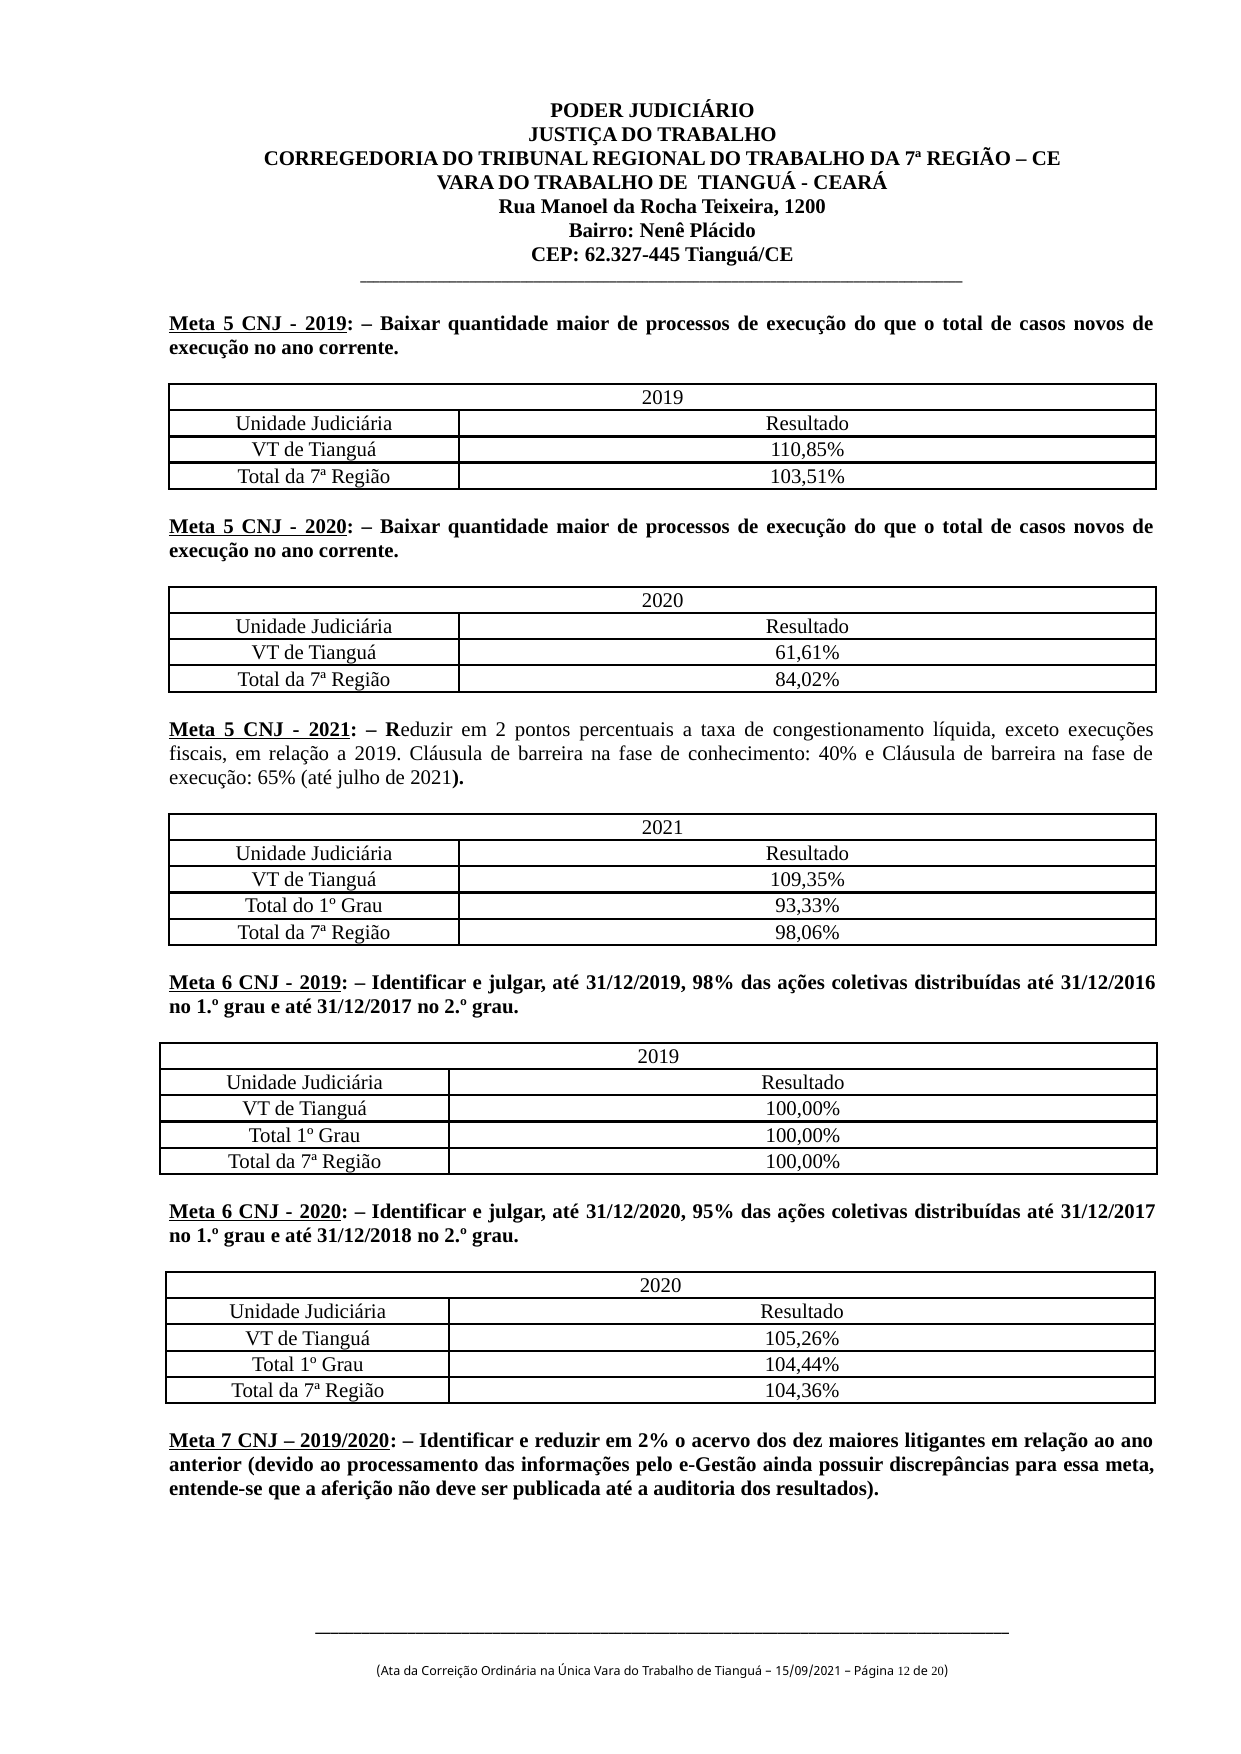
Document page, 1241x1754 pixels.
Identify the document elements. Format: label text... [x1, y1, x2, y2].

table_header 2020 [167, 1273, 1154, 1297]
table_cell Total do 1º Grau [170, 894, 458, 917]
table_cell VT de Tianguá [167, 1325, 448, 1349]
table_header 2019 [170, 385, 1155, 409]
table_cell Unidade Judiciária [167, 1299, 448, 1323]
text Meta 6 CNJ - 2020: – Identificar e julgar, até 31/12/2020, 95% das ações coletivas distribuídas até 31/12/2017 no 1.º grau e até 31/12/2018 no 2.º grau. [169, 1199, 1155, 1247]
table_header 2019 [161, 1044, 1156, 1068]
table_cell Resultado [460, 411, 1155, 435]
table_cell Total da 7ª Região [167, 1378, 448, 1402]
table_cell 93,33% [460, 894, 1155, 917]
text Meta 5 CNJ - 2020: – Baixar quantidade maior de processos de execução do que o total de casos novos de execução no ano corrente. [169, 514, 1155, 562]
text Meta 6 CNJ - 2019: – Identificar e julgar, até 31/12/2019, 98% das ações coletivas distribuídas até 31/12/2016 no 1.º grau e até 31/12/2017 no 2.º grau. [169, 970, 1155, 1018]
table_cell Total 1º Grau [167, 1352, 448, 1376]
table_cell Total da 7ª Região [170, 666, 458, 691]
table_header 2020 [170, 588, 1155, 612]
table_cell Resultado [450, 1299, 1154, 1323]
table_cell Total da 7ª Região [170, 920, 458, 944]
table_cell 100,00% [450, 1096, 1156, 1120]
table_cell Unidade Judiciária [170, 411, 458, 435]
table_cell Total 1º Grau [161, 1123, 448, 1147]
table_cell Unidade Judiciária [161, 1070, 448, 1094]
table_cell 104,44% [450, 1352, 1154, 1376]
table_cell Resultado [460, 614, 1155, 638]
text Meta 5 CNJ - 2021: – Reduzir em 2 pontos percentuais a taxa de congestionamento líquida, exceto execuções fiscais, em relação a 2019. Cláusula de barreira na fase de conhecimento: 40% e Cláusula de barreira na fase de execução: 65% (até julho de 2021). [169, 717, 1155, 789]
text Meta 7 CNJ – 2019/2020: – Identificar e reduzir em 2% o acervo dos dez maiores litigantes em relação ao ano anterior (devido ao processamento das informações pelo e-Gestão ainda possuir discrepâncias para essa meta, entende-se que a aferição não deve ser publicada até a auditoria dos resultados). [169, 1428, 1155, 1500]
table_cell Resultado [450, 1070, 1156, 1094]
table_cell 61,61% [460, 640, 1155, 664]
table_cell VT de Tianguá [170, 438, 458, 461]
table_cell 109,35% [460, 867, 1155, 891]
text Meta 5 CNJ - 2019: – Baixar quantidade maior de processos de execução do que o total de casos novos de execução no ano corrente. [169, 311, 1155, 359]
table_cell Unidade Judiciária [170, 614, 458, 638]
table_cell 100,00% [450, 1123, 1156, 1147]
table_cell 105,26% [450, 1325, 1154, 1349]
table_cell VT de Tianguá [170, 867, 458, 891]
table_cell Total da 7ª Região [170, 464, 458, 488]
table_cell Unidade Judiciária [170, 841, 458, 865]
table_cell 100,00% [450, 1149, 1156, 1173]
table_cell 84,02% [460, 666, 1155, 691]
table_cell Total da 7ª Região [161, 1149, 448, 1173]
table_cell 103,51% [460, 464, 1155, 488]
table_header 2021 [170, 815, 1155, 839]
table_cell 104,36% [450, 1378, 1154, 1402]
table_cell VT de Tianguá [170, 640, 458, 664]
table_cell VT de Tianguá [161, 1096, 448, 1120]
table_cell 98,06% [460, 920, 1155, 944]
table_cell Resultado [460, 841, 1155, 865]
table_cell 110,85% [460, 438, 1155, 461]
